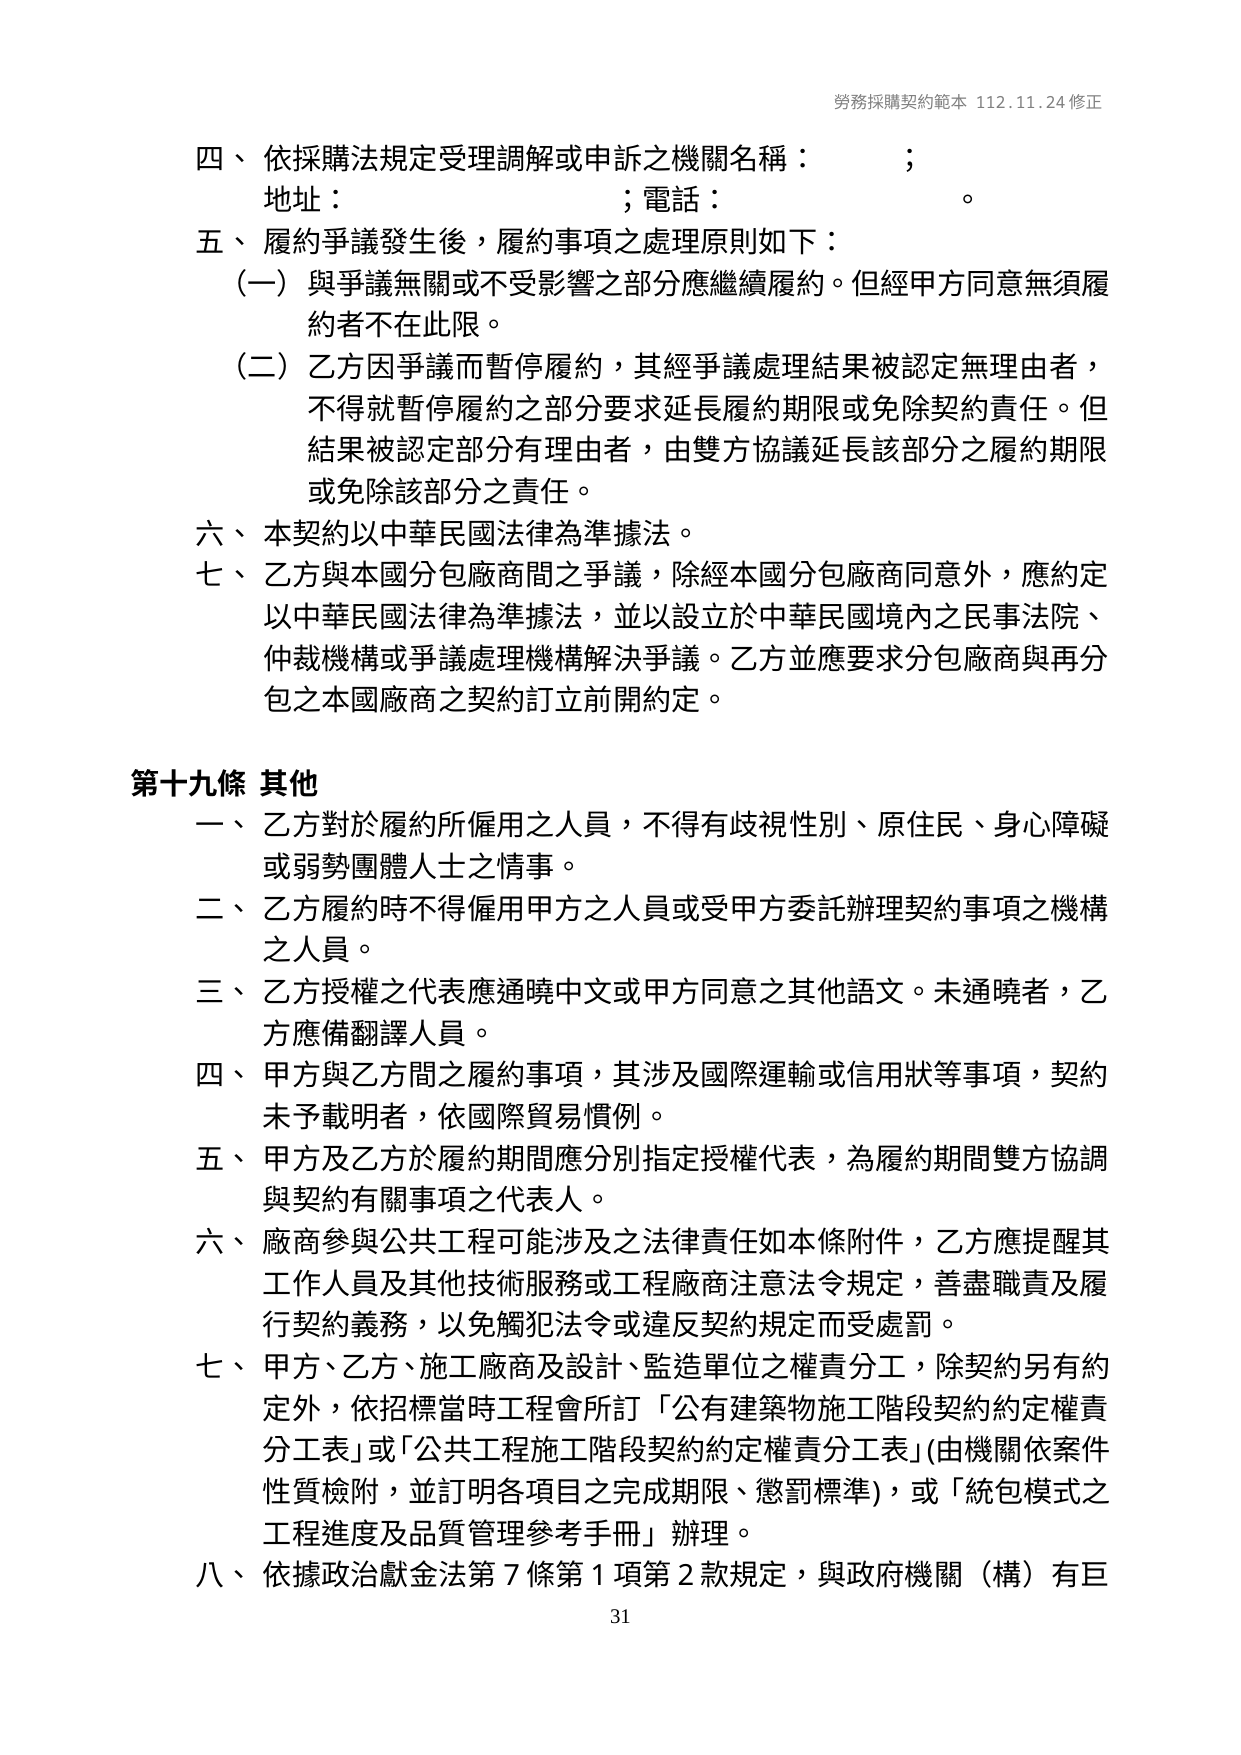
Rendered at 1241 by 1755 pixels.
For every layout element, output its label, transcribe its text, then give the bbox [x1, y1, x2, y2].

list 乙方授權之代表應通曉中文或甲方同意之其他語文。未通曉者，乙方應備翻譯人員。 [195, 969, 1110, 1052]
list 甲方與乙方間之履約事項，其涉及國際運輸或信用狀等事項，契約未予載明者，依國際貿易慣例。 [195, 1052, 1110, 1136]
list 甲方及乙方於履約期間應分別指定授權代表，為履約期間雙方協調與契約有關事項之代表人。 [195, 1136, 1110, 1219]
list 與爭議無關或不受影響之部分應繼續履約。但經甲方同意無須履約者不在此限。 [218, 261, 1110, 344]
text 地址： ；電話： 。 [263, 177, 1110, 219]
list 乙方對於履約所僱用之人員，不得有歧視性別、原住民、身心障礙或弱勢團體人士之情事。 [195, 802, 1110, 886]
list 依據政治獻金法第7條第1項第2款規定，與政府機關（構）有巨 [195, 1552, 1110, 1594]
text 第十九條 其他 [130, 761, 1110, 802]
list 履約爭議發生後，履約事項之處理原則如下： [196, 219, 1110, 261]
list 本契約以中華民國法律為準據法。 [196, 511, 1110, 552]
list 廠商參與公共工程可能涉及之法律責任如本條附件，乙方應提醒其工作人員及其他技術服務或工程廠商注意法令規定，善盡職責及履行契約義務，以免觸犯法令或違反契約規定而受處罰。 [195, 1219, 1110, 1344]
list 依採購法規定受理調解或申訴之機關名稱： ； [196, 136, 1110, 177]
list 乙方履約時不得僱用甲方之人員或受甲方委託辦理契約事項之機構之人員。 [195, 886, 1110, 969]
list 乙方與本國分包廠商間之爭議，除經本國分包廠商同意外，應約定以中華民國法律為準據法，並以設立於中華民國境內之民事法院、仲裁機構或爭議處理機構解決爭議。乙方並應要求分包廠商與再分包之本國廠商之契約訂立前開約定。 [196, 552, 1110, 719]
list 乙方因爭議而暫停履約，其經爭議處理結果被認定無理由者，不得就暫停履約之部分要求延長履約期限或免除契約責任。但結果被認定部分有理由者，由雙方協議延長該部分之履約期限或免除該部分之責任。 [218, 344, 1110, 511]
list 甲方、乙方、施工廠商及設計、監造單位之權責分工，除契約另有約定外，依招標當時工程會所訂「公有建築物施工階段契約約定權責分工表」或「公共工程施工階段契約約定權責分工表」(由機關依案件性質檢附，並訂明各項目之完成期限、懲罰標準)，或「統包模式之工程進度及品質管理參考手冊」辦理。 [195, 1344, 1110, 1552]
